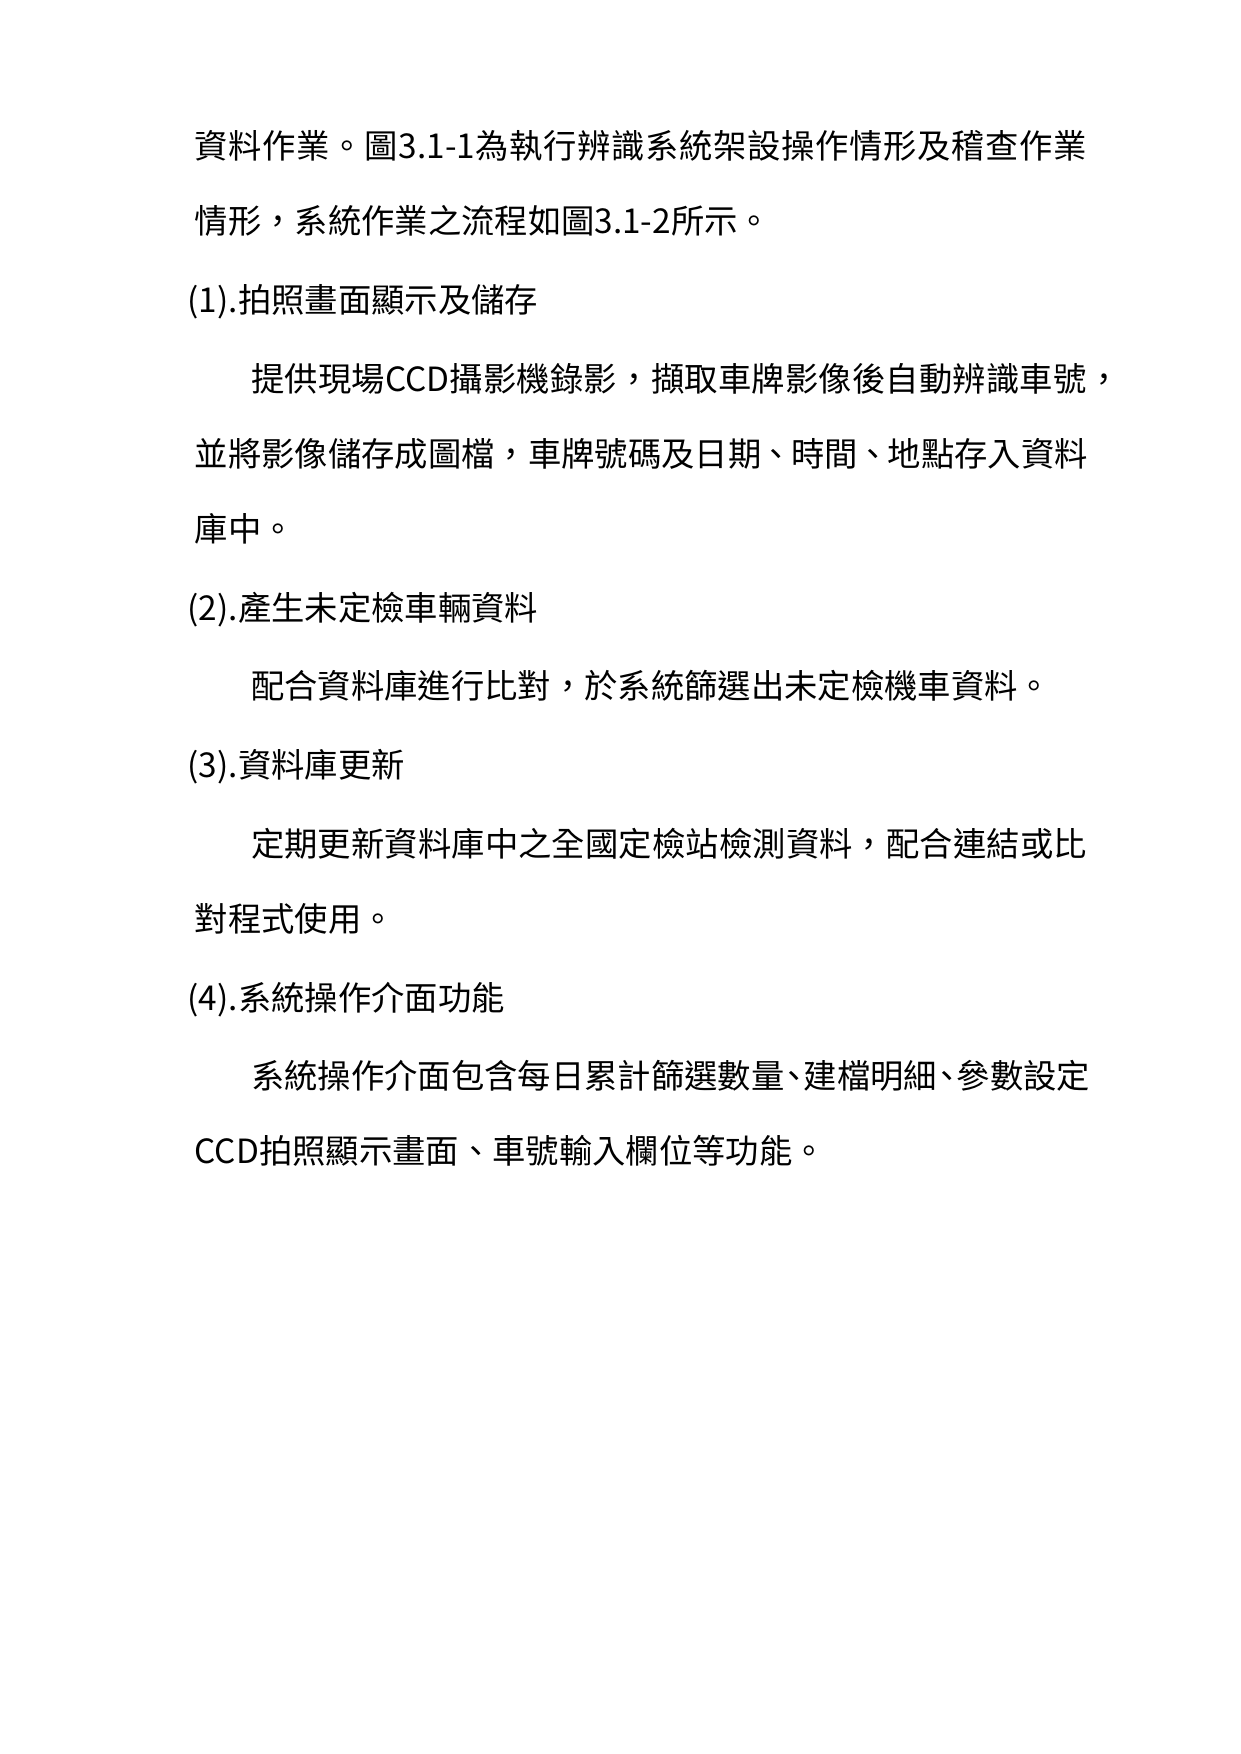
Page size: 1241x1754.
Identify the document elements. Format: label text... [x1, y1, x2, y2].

text 定期更新資料庫中之全國定檢站檢測資料，配合連結或比對程式使用。 [194, 804, 1087, 954]
text (2).產生未定檢車輛資料 [187, 568, 1087, 643]
text (3).資料庫更新 [187, 726, 1087, 801]
text (1).拍照畫面顯示及儲存 [187, 261, 1087, 336]
text 資料作業。圖3.1-1為執行辨識系統架設操作情形及稽查作業情形，系統作業之流程如圖3.1-2所示。 [194, 107, 1087, 257]
text 配合資料庫進行比對，於系統篩選出未定檢機車資料。 [194, 647, 1087, 722]
text 系統操作介面包含每日累計篩選數量、建檔明細、參數設定、CCD拍照顯示畫面、車號輸入欄位等功能。 [194, 1037, 1087, 1187]
text 提供現場CCD攝影機錄影，擷取車牌影像後自動辨識車號，並將影像儲存成圖檔，車牌號碼及日期、時間、地點存入資料庫中。 [194, 339, 1087, 564]
text (4).系統操作介面功能 [187, 958, 1087, 1033]
